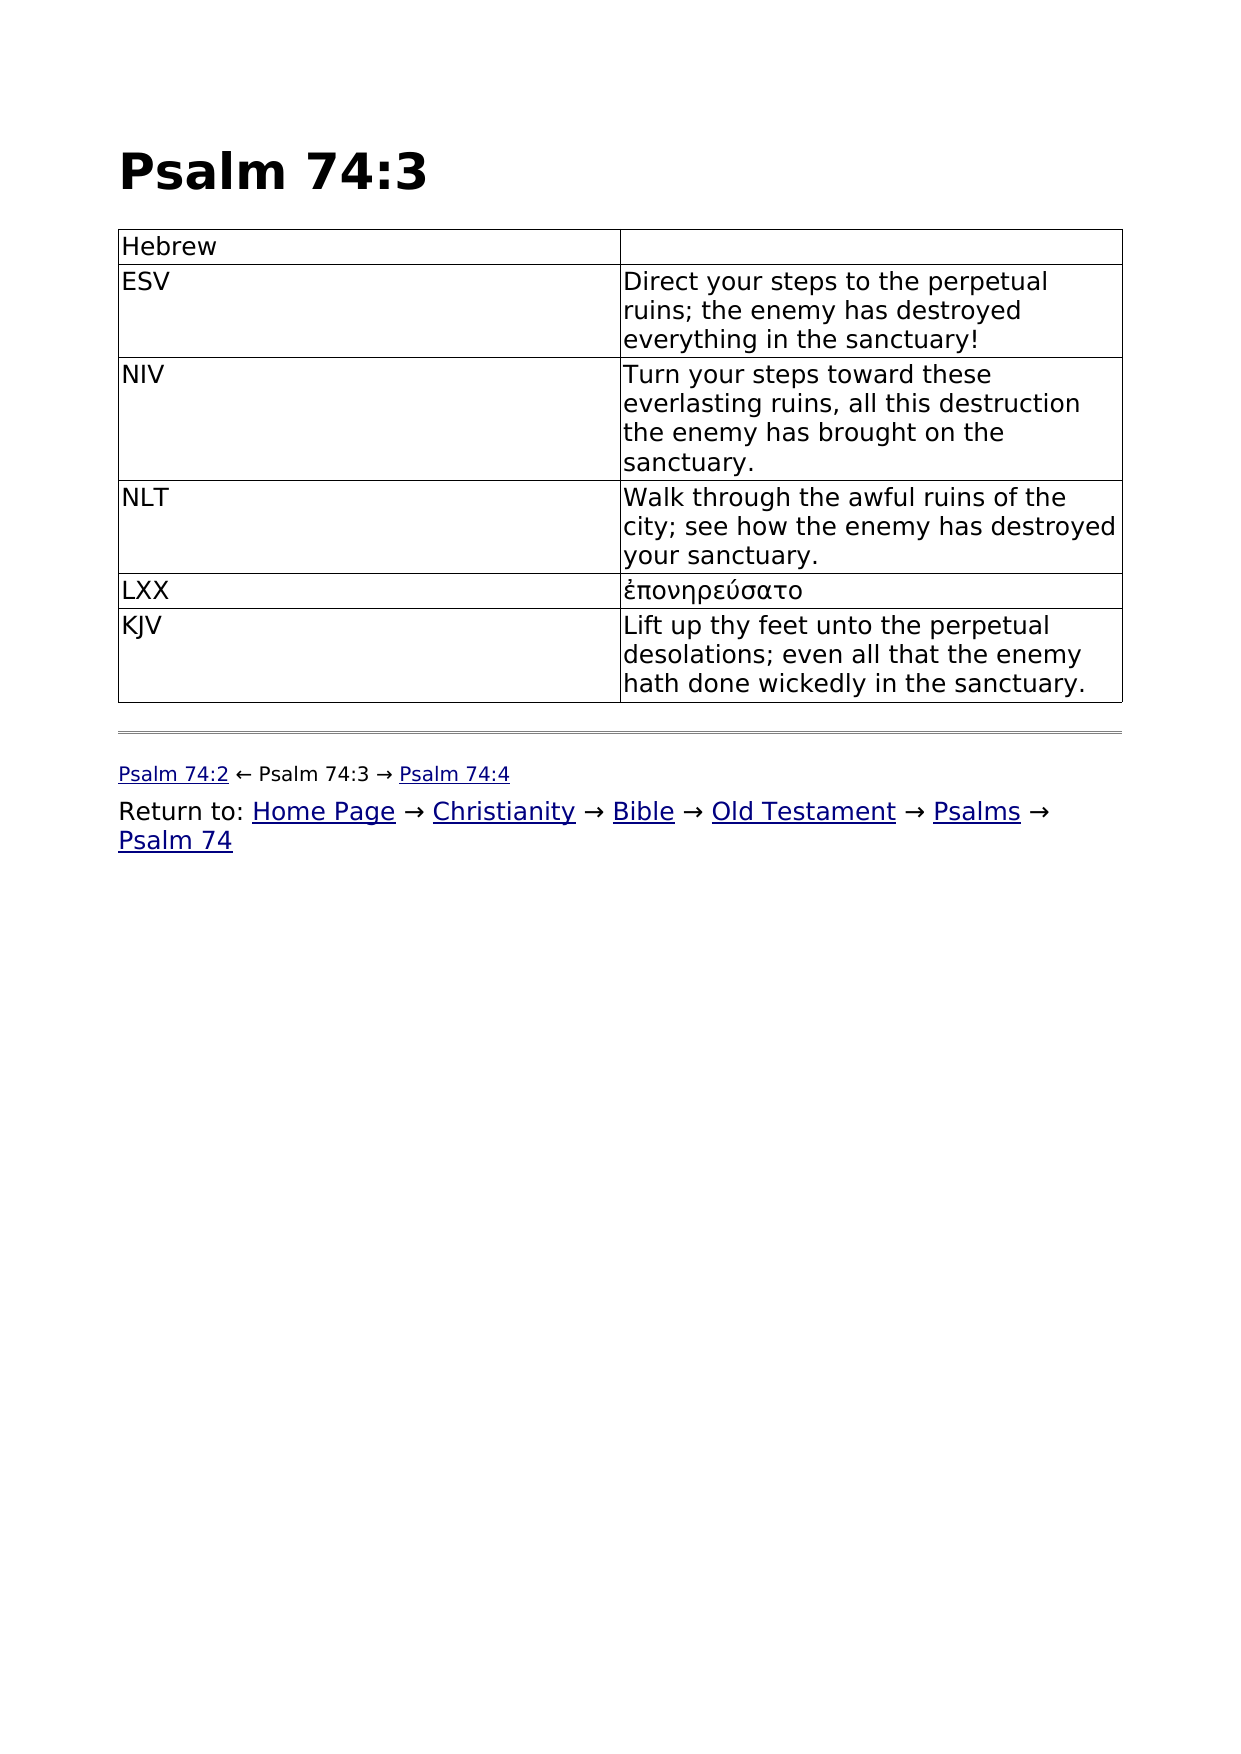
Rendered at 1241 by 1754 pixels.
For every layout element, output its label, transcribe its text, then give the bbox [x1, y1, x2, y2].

table_cell NIV [119, 358, 620, 480]
text Return to: Home Page → Christianity → Bible → Old Testament → Psalms → Psalm 74 [118, 797, 1122, 855]
table_cell ESV [119, 265, 620, 357]
table_cell ἐπονηρεύσατο [621, 574, 1122, 608]
table_cell KJV [119, 609, 620, 702]
subtitle Psalm 74:3 [118, 143, 1122, 201]
table_cell Direct your steps to the perpetual ruins; the enemy has destroyed everything in the sanctuary! [621, 265, 1122, 357]
table_cell Turn your steps toward these everlasting ruins, all this destruction the enemy has brought on the sanctuary. [621, 358, 1122, 480]
table_header Hebrew [119, 230, 620, 264]
table_cell Lift up thy feet unto the perpetual desolations; even all that the enemy hath done wickedly in the sanctuary. [621, 609, 1122, 702]
table_cell LXX [119, 574, 620, 608]
table_header [621, 230, 1122, 264]
text Psalm 74:2 ← Psalm 74:3 → Psalm 74:4 [118, 763, 1122, 797]
table_cell Walk through the awful ruins of the city; see how the enemy has destroyed your sanctuary. [621, 481, 1122, 573]
table_cell NLT [119, 481, 620, 573]
